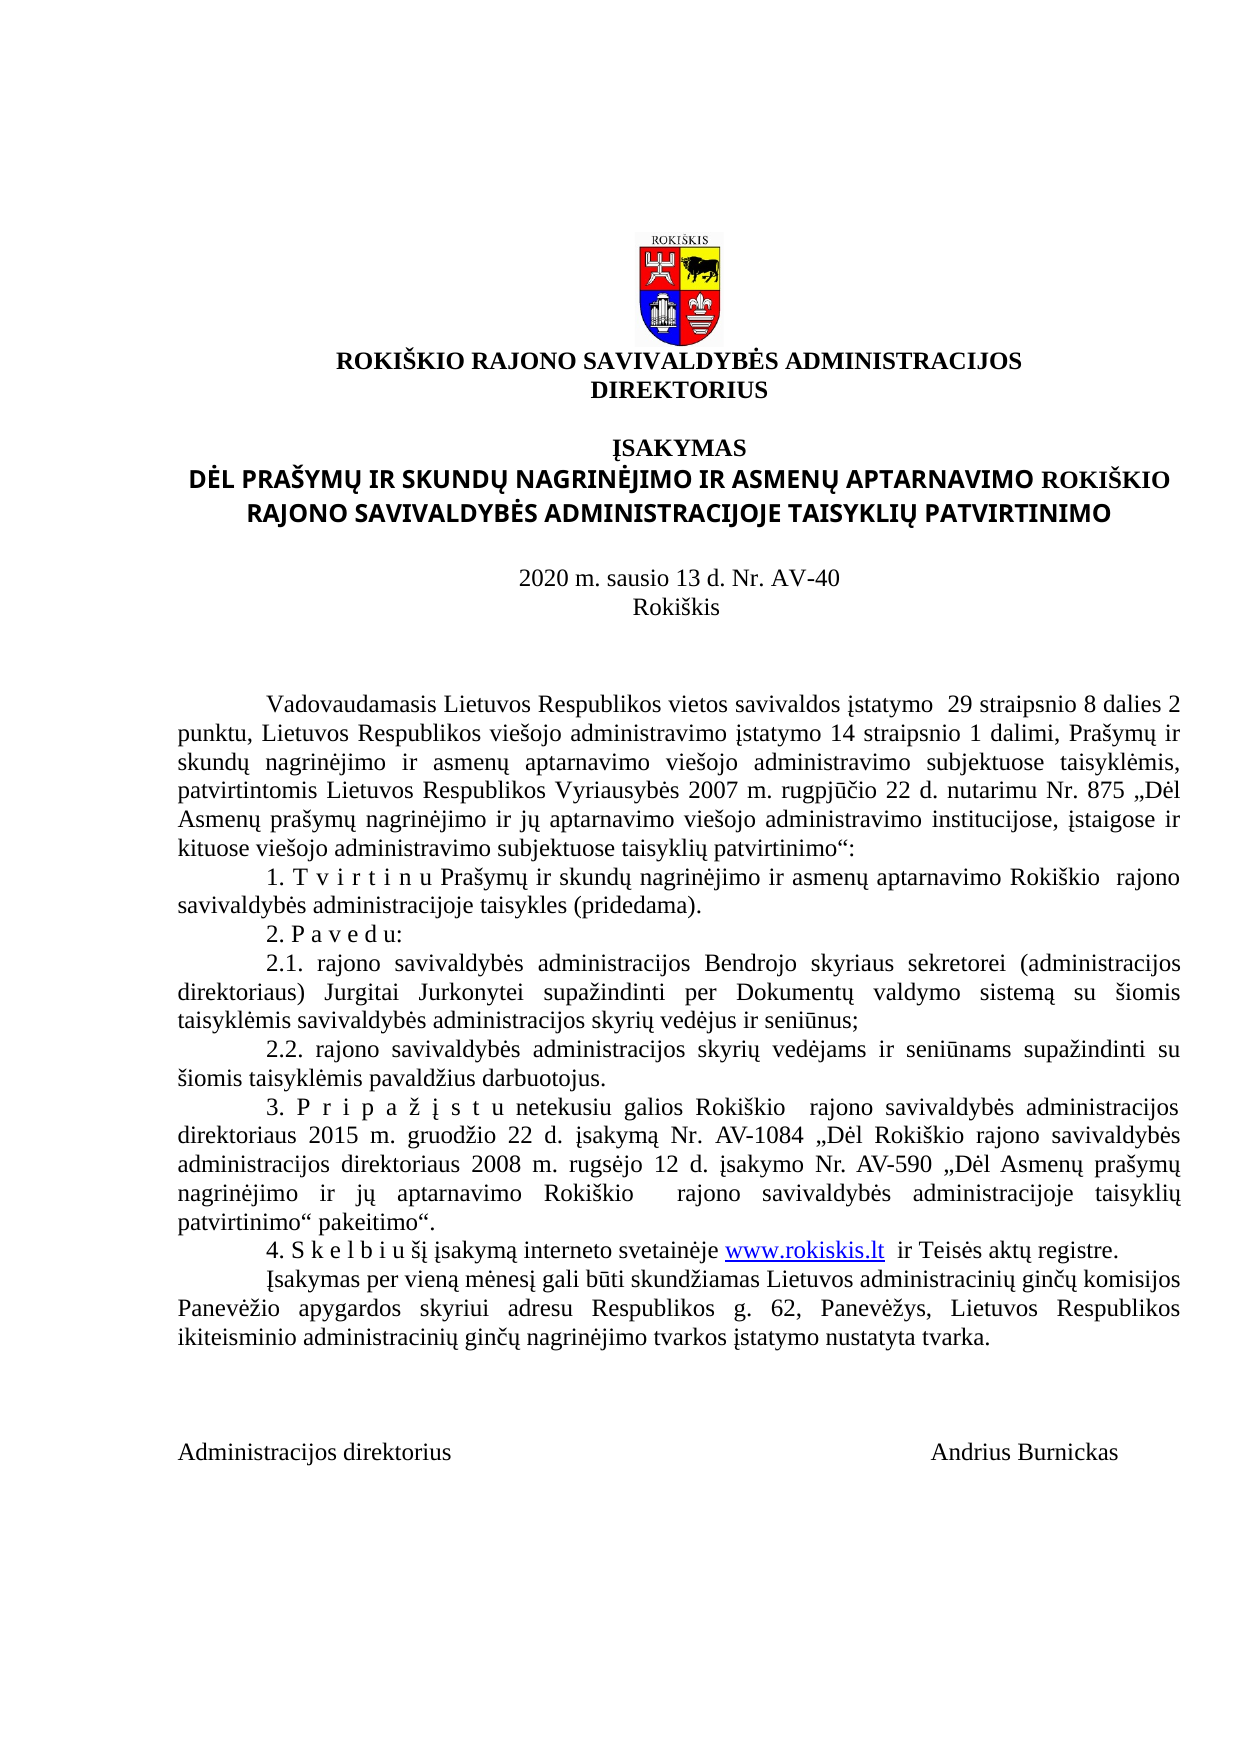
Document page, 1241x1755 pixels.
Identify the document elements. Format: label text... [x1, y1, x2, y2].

text 2.2. rajono savivaldybės administracijos skyrių vedėjams ir seniūnams supažindinti su šiomis taisyklėmis pavaldžius darbuotojus. [177, 1034, 1181, 1092]
text ROKIŠKIO RAJONO SAVIVALDYBĖS ADMINISTRACIJOS [177, 346, 1181, 375]
text Vadovaudamasis Lietuvos Respublikos vietos savivaldos įstatymo 29 straipsnio 8 dalies 2 punktu, Lietuvos Respublikos viešojo administravimo įstatymo 14 straipsnio 1 dalimi, Prašymų ir skundų nagrinėjimo ir asmenų aptarnavimo viešojo administravimo subjektuose taisyklėmis, patvirtintomis Lietuvos Respublikos Vyriausybės 2007 m. rugpjūčio 22 d. nutarimu Nr. 875 „Dėl Asmenų prašymų nagrinėjimo ir jų aptarnavimo viešojo administravimo institucijose, įstaigose ir kituose viešojo administravimo subjektuose taisyklių patvirtinimo“: [177, 689, 1181, 862]
text 1. T v i r t i n u Prašymų ir skundų nagrinėjimo ir asmenų aptarnavimo Rokiškio rajono savivaldybės administracijoje taisykles (pridedama). [177, 862, 1181, 919]
text 2.1. rajono savivaldybės administracijos Bendrojo skyriaus sekretorei (administracijos direktoriaus) Jurgitai Jurkonytei supažindinti per Dokumentų valdymo sistemą su šiomis taisyklėmis savivaldybės administracijos skyrių vedėjus ir seniūnus; [177, 948, 1181, 1034]
text Įsakymas per vieną mėnesį gali būti skundžiamas Lietuvos administracinių ginčų komisijos Panevėžio apygardos skyriui adresu Respublikos g. 62, Panevėžys, Lietuvos Respublikos ikiteisminio administracinių ginčų nagrinėjimo tvarkos įstatymo nustatyta tvarka. [177, 1264, 1181, 1350]
text 2. P a v e d u: [177, 919, 1181, 948]
text DIREKTORIUS [177, 375, 1181, 404]
text Administracijos direktorius Andrius Burnickas [177, 1437, 1181, 1465]
text 4. S k e l b i u šį įsakymą interneto svetainėje www.rokiskis.lt ir Teisės aktų registre. [177, 1235, 1181, 1264]
text ĮSAKYMAS [177, 433, 1181, 461]
text 3. P r i p a ž į s t u netekusiu galios Rokiškio rajono savivaldybės administracijos direktoriaus 2015 m. gruodžio 22 d. įsakymą Nr. AV-1084 „Dėl Rokiškio rajono savivaldybės administracijos direktoriaus 2008 m. rugsėjo 12 d. įsakymo Nr. AV-590 „Dėl Asmenų prašymų nagrinėjimo ir jų aptarnavimo Rokiškio rajono savivaldybės administracijoje taisyklių patvirtinimo“ pakeitimo“. [177, 1092, 1181, 1235]
text Rokiškis [177, 592, 1181, 621]
text DĖL PRAŠYMŲ IR SKUNDŲ NAGRINĖJIMO IR ASMENŲ APTARNAVIMO ROKIŠKIO RAJONO SAVIVALDYBĖS ADMINISTRACIJOJE TAISYKLIŲ PATVIRTINIMO [177, 461, 1181, 529]
text 2020 m. sausio 13 d. Nr. AV-40 [177, 563, 1181, 592]
